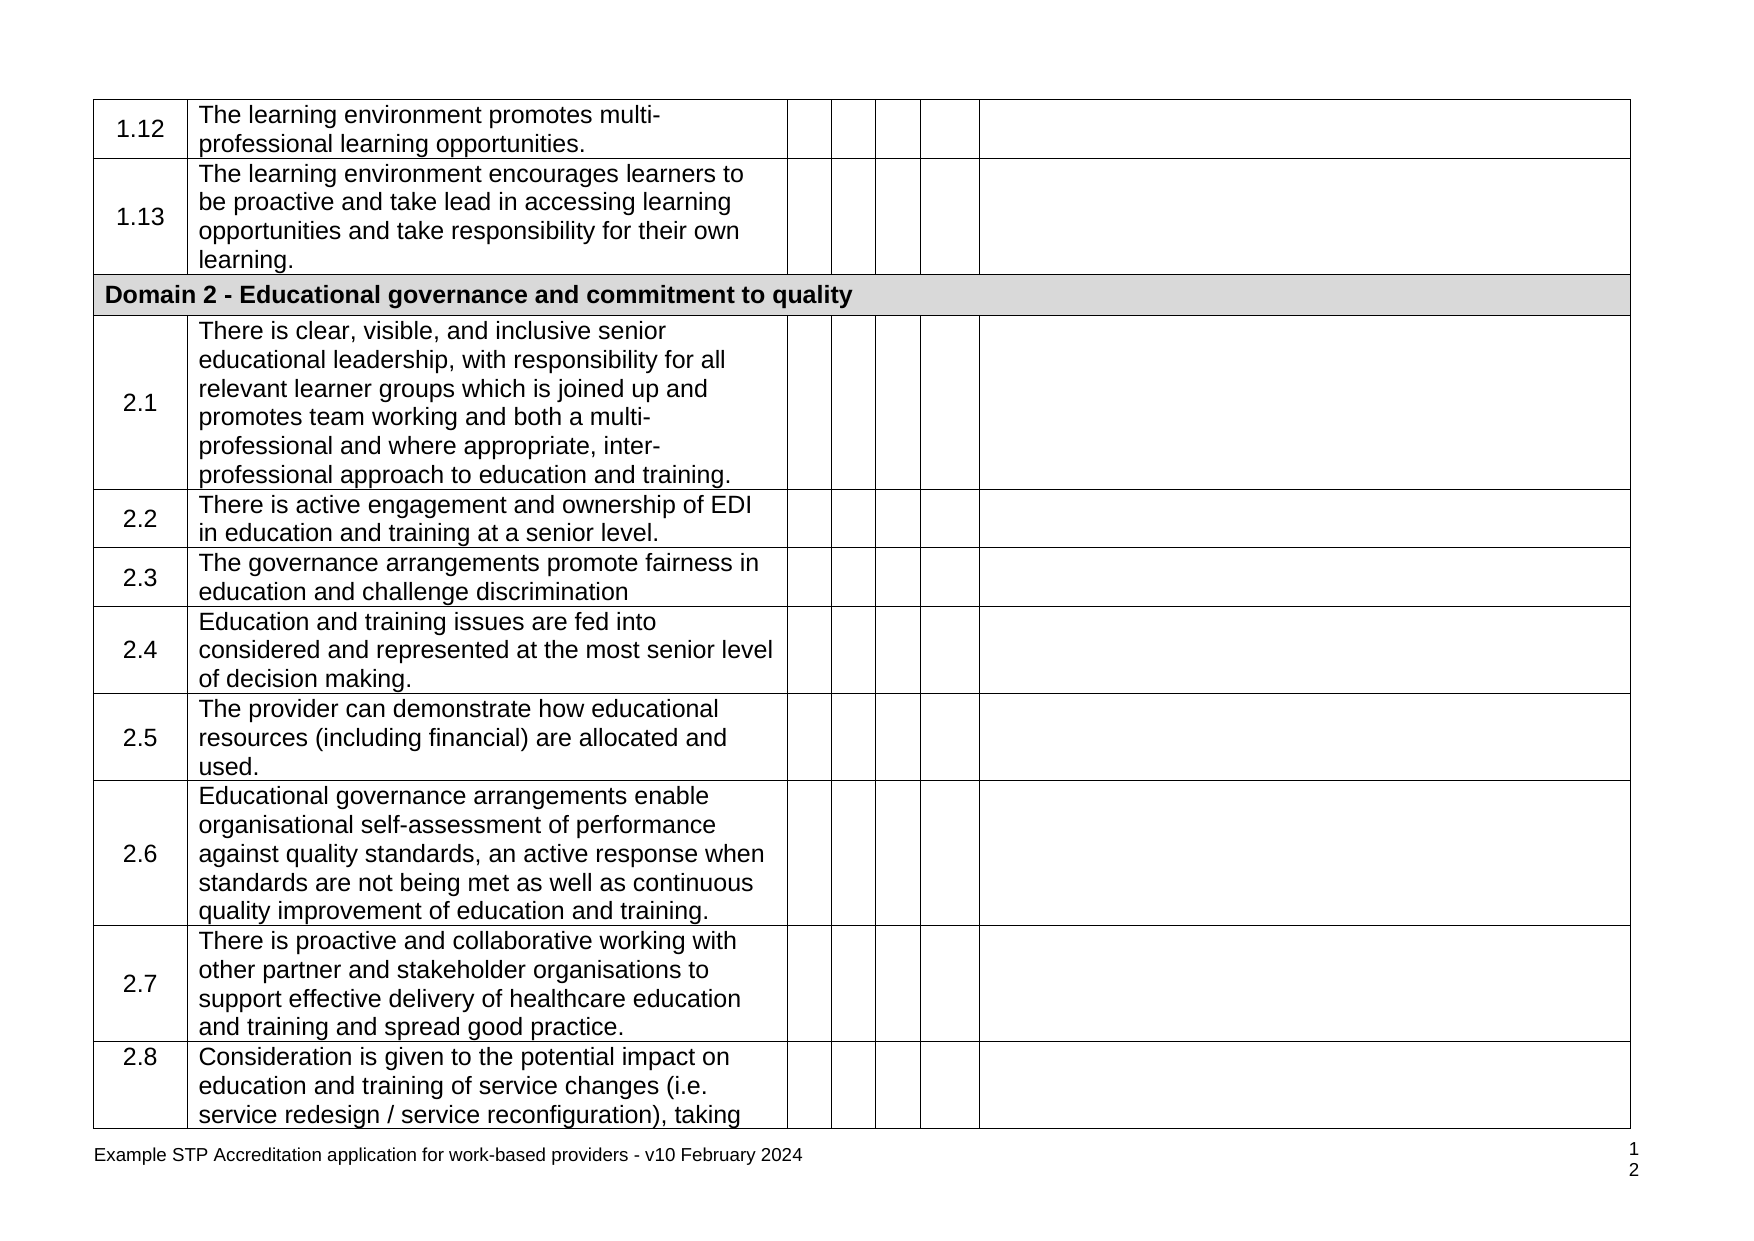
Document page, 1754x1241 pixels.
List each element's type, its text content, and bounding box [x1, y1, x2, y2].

table_cell [876, 1042, 920, 1128]
table_cell [980, 100, 1630, 158]
table_cell [921, 781, 979, 925]
table_cell [980, 781, 1630, 925]
table_cell Consideration is given to the potential impact on education and training of service changes (i.e. service redesign / service reconfiguration), taking [188, 1042, 787, 1128]
table_cell [788, 316, 831, 488]
table_cell [832, 316, 875, 488]
table_cell [832, 1042, 875, 1128]
table_cell There is clear, visible, and inclusive senior educational leadership, with responsibility for all relevant learner groups which is joined up and promotes team working and both a multi-professional and where appropriate, inter-professional approach to education and training. [188, 316, 787, 488]
table_cell 2.6 [94, 781, 187, 925]
table_cell 2.5 [94, 694, 187, 780]
table_cell [876, 607, 920, 693]
table_cell [921, 926, 979, 1041]
table_cell [788, 926, 831, 1041]
table_cell There is proactive and collaborative working with other partner and stakeholder organisations to support effective delivery of healthcare education and training and spread good practice. [188, 926, 787, 1041]
table_cell [832, 159, 875, 274]
table_cell [876, 926, 920, 1041]
table_cell [788, 607, 831, 693]
table_cell [921, 607, 979, 693]
table_cell [921, 548, 979, 606]
table_cell [876, 781, 920, 925]
table_cell [832, 100, 875, 158]
table_cell [876, 694, 920, 780]
table_cell [980, 607, 1630, 693]
table_cell [788, 1042, 831, 1128]
table_cell [921, 490, 979, 547]
table_cell [788, 490, 831, 547]
table_cell [832, 548, 875, 606]
table_cell [876, 548, 920, 606]
table_cell [876, 490, 920, 547]
table_cell [788, 781, 831, 925]
table_cell [980, 1042, 1630, 1128]
table_cell [980, 159, 1630, 274]
table_cell [921, 316, 979, 488]
table_cell The learning environment promotes multi-professional learning opportunities. [188, 100, 787, 158]
table_cell 2.7 [94, 926, 187, 1041]
table_cell 1.12 [94, 100, 187, 158]
table_cell 2.8 [94, 1042, 187, 1128]
table_cell [980, 926, 1630, 1041]
table_cell [921, 1042, 979, 1128]
table_cell [980, 548, 1630, 606]
table_cell There is active engagement and ownership of EDI in education and training at a senior level. [188, 490, 787, 547]
table_cell [876, 316, 920, 488]
table_cell [832, 781, 875, 925]
table_cell [921, 100, 979, 158]
table_cell [788, 100, 831, 158]
table_cell 2.3 [94, 548, 187, 606]
table_cell Domain 2 - Educational governance and commitment to quality [94, 275, 1630, 315]
table_cell [980, 694, 1630, 780]
table_cell [876, 159, 920, 274]
table_cell Educational governance arrangements enable organisational self-assessment of performance against quality standards, an active response when standards are not being met as well as continuous quality improvement of education and training. [188, 781, 787, 925]
table_cell [921, 694, 979, 780]
table_cell [788, 159, 831, 274]
table_cell [788, 548, 831, 606]
table_cell 2.1 [94, 316, 187, 488]
table_cell [832, 694, 875, 780]
table_cell [832, 607, 875, 693]
table_cell The learning environment encourages learners to be proactive and take lead in accessing learning opportunities and take responsibility for their own learning. [188, 159, 787, 274]
table_cell [921, 159, 979, 274]
table_cell [832, 926, 875, 1041]
table_cell 1.13 [94, 159, 187, 274]
table_cell [980, 490, 1630, 547]
table_cell [788, 694, 831, 780]
table_cell 2.4 [94, 607, 187, 693]
table_cell Education and training issues are fed into considered and represented at the most senior level of decision making. [188, 607, 787, 693]
table_cell [832, 490, 875, 547]
table_cell [876, 100, 920, 158]
table_cell [980, 316, 1630, 488]
table_cell The governance arrangements promote fairness in education and challenge discrimination [188, 548, 787, 606]
table_cell The provider can demonstrate how educational resources (including financial) are allocated and used. [188, 694, 787, 780]
table_cell 2.2 [94, 490, 187, 547]
